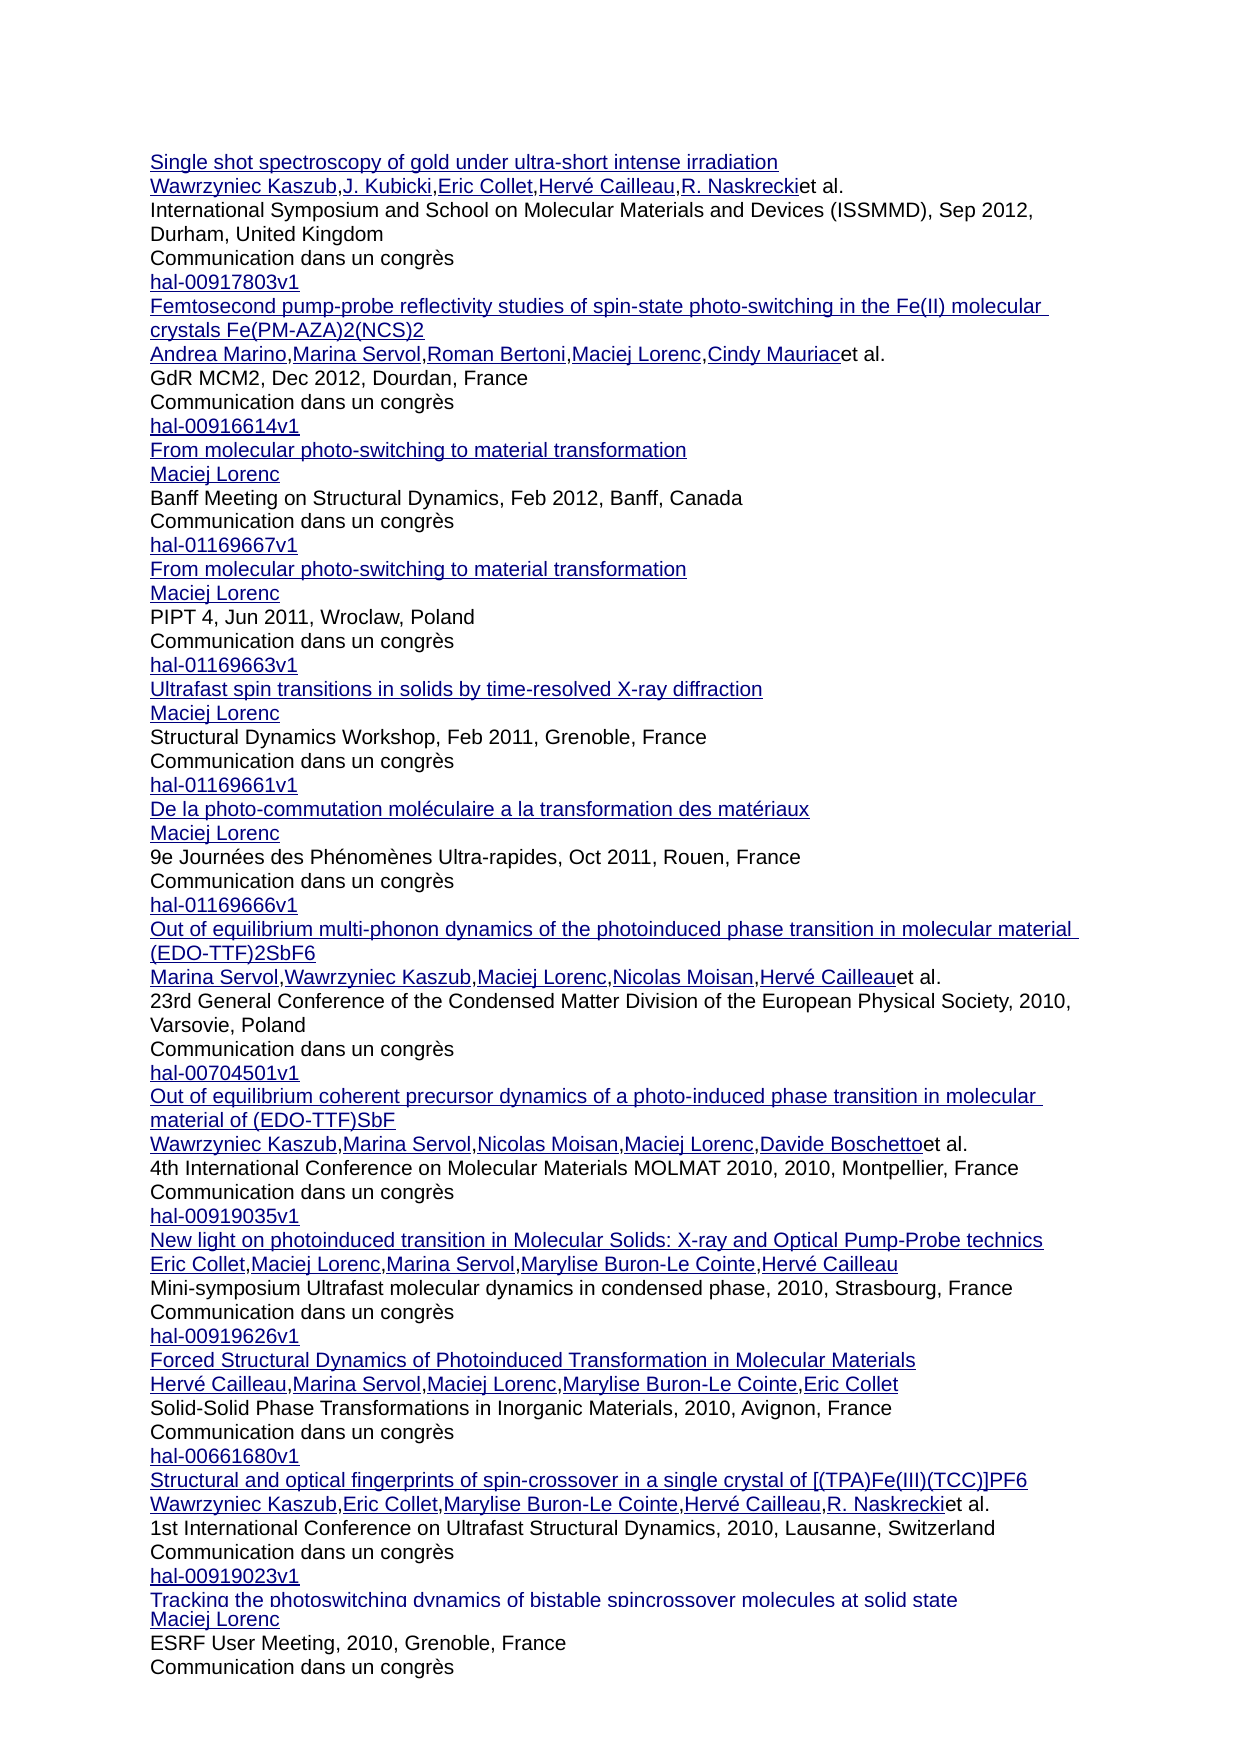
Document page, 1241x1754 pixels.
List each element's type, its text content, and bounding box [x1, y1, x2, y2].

table_cell Structural and optical fingerprints of spin-crossover in a single crystal of [(TPA)Fe(III)(TCC)]PF6 Wawrzyniec Kaszub,Eric Collet,Marylise Buron-Le Cointe,Hervé Cailleau,R. Naskreckiet al. 1st International Conference on Ultrafast Structural Dynamics, 2010, Lausanne, Switzerland Communication dans un congrès hal-00919023v1 [150, 1468, 1090, 1587]
table_cell Forced Structural Dynamics of Photoinduced Transformation in Molecular Materials Hervé Cailleau,Marina Servol,Maciej Lorenc,Marylise Buron-Le Cointe,Eric Collet Solid-Solid Phase Transformations in Inorganic Materials, 2010, Avignon, France Communication dans un congrès hal-00661680v1 [150, 1348, 1090, 1468]
table_cell From molecular photo-switching to material transformation Maciej Lorenc Banff Meeting on Structural Dynamics, Feb 2012, Banff, Canada Communication dans un congrès hal-01169667v1 [150, 438, 1090, 557]
table_cell Single shot spectroscopy of gold under ultra-short intense irradiation Wawrzyniec Kaszub,J. Kubicki,Eric Collet,Hervé Cailleau,R. Naskreckiet al. International Symposium and School on Molecular Materials and Devices (ISSMMD), Sep 2012, Durham, United Kingdom Communication dans un congrès hal-00917803v1 [150, 150, 1090, 294]
table_cell De la photo-commutation moléculaire a la transformation des matériaux Maciej Lorenc 9e Journées des Phénomènes Ultra-rapides, Oct 2011, Rouen, France Communication dans un congrès hal-01169666v1 [150, 797, 1090, 917]
table_cell Ultrafast spin transitions in solids by time-resolved X-ray diffraction Maciej Lorenc Structural Dynamics Workshop, Feb 2011, Grenoble, France Communication dans un congrès hal-01169661v1 [150, 677, 1090, 797]
table_cell Femtosecond pump-probe reflectivity studies of spin-state photo-switching in the Fe(II) molecular crystals Fe(PM-AZA)2(NCS)2 Andrea Marino,Marina Servol,Roman Bertoni,Maciej Lorenc,Cindy Mauriacet al. GdR MCM2, Dec 2012, Dourdan, France Communication dans un congrès hal-00916614v1 [150, 294, 1090, 437]
table_cell From molecular photo-switching to material transformation Maciej Lorenc PIPT 4, Jun 2011, Wroclaw, Poland Communication dans un congrès hal-01169663v1 [150, 557, 1090, 677]
table_cell Tracking the photoswitching dynamics of bistable spincrossover molecules at solid state Maciej Lorenc ESRF User Meeting, 2010, Grenoble, France Communication dans un congrès [150, 1588, 1090, 1679]
table_cell Out of equilibrium coherent precursor dynamics of a photo-induced phase transition in molecular material of (EDO-TTF)SbF Wawrzyniec Kaszub,Marina Servol,Nicolas Moisan,Maciej Lorenc,Davide Boschettoet al. 4th International Conference on Molecular Materials MOLMAT 2010, 2010, Montpellier, France Communication dans un congrès hal-00919035v1 [150, 1084, 1090, 1228]
table_cell Out of equilibrium multi-phonon dynamics of the photoinduced phase transition in molecular material (EDO-TTF)2SbF6 Marina Servol,Wawrzyniec Kaszub,Maciej Lorenc,Nicolas Moisan,Hervé Cailleauet al. 23rd General Conference of the Condensed Matter Division of the European Physical Society, 2010, Varsovie, Poland Communication dans un congrès hal-00704501v1 [150, 917, 1090, 1084]
table_cell New light on photoinduced transition in Molecular Solids: X-ray and Optical Pump-Probe technics Eric Collet,Maciej Lorenc,Marina Servol,Marylise Buron-Le Cointe,Hervé Cailleau Mini-symposium Ultrafast molecular dynamics in condensed phase, 2010, Strasbourg, France Communication dans un congrès hal-00919626v1 [150, 1228, 1090, 1348]
